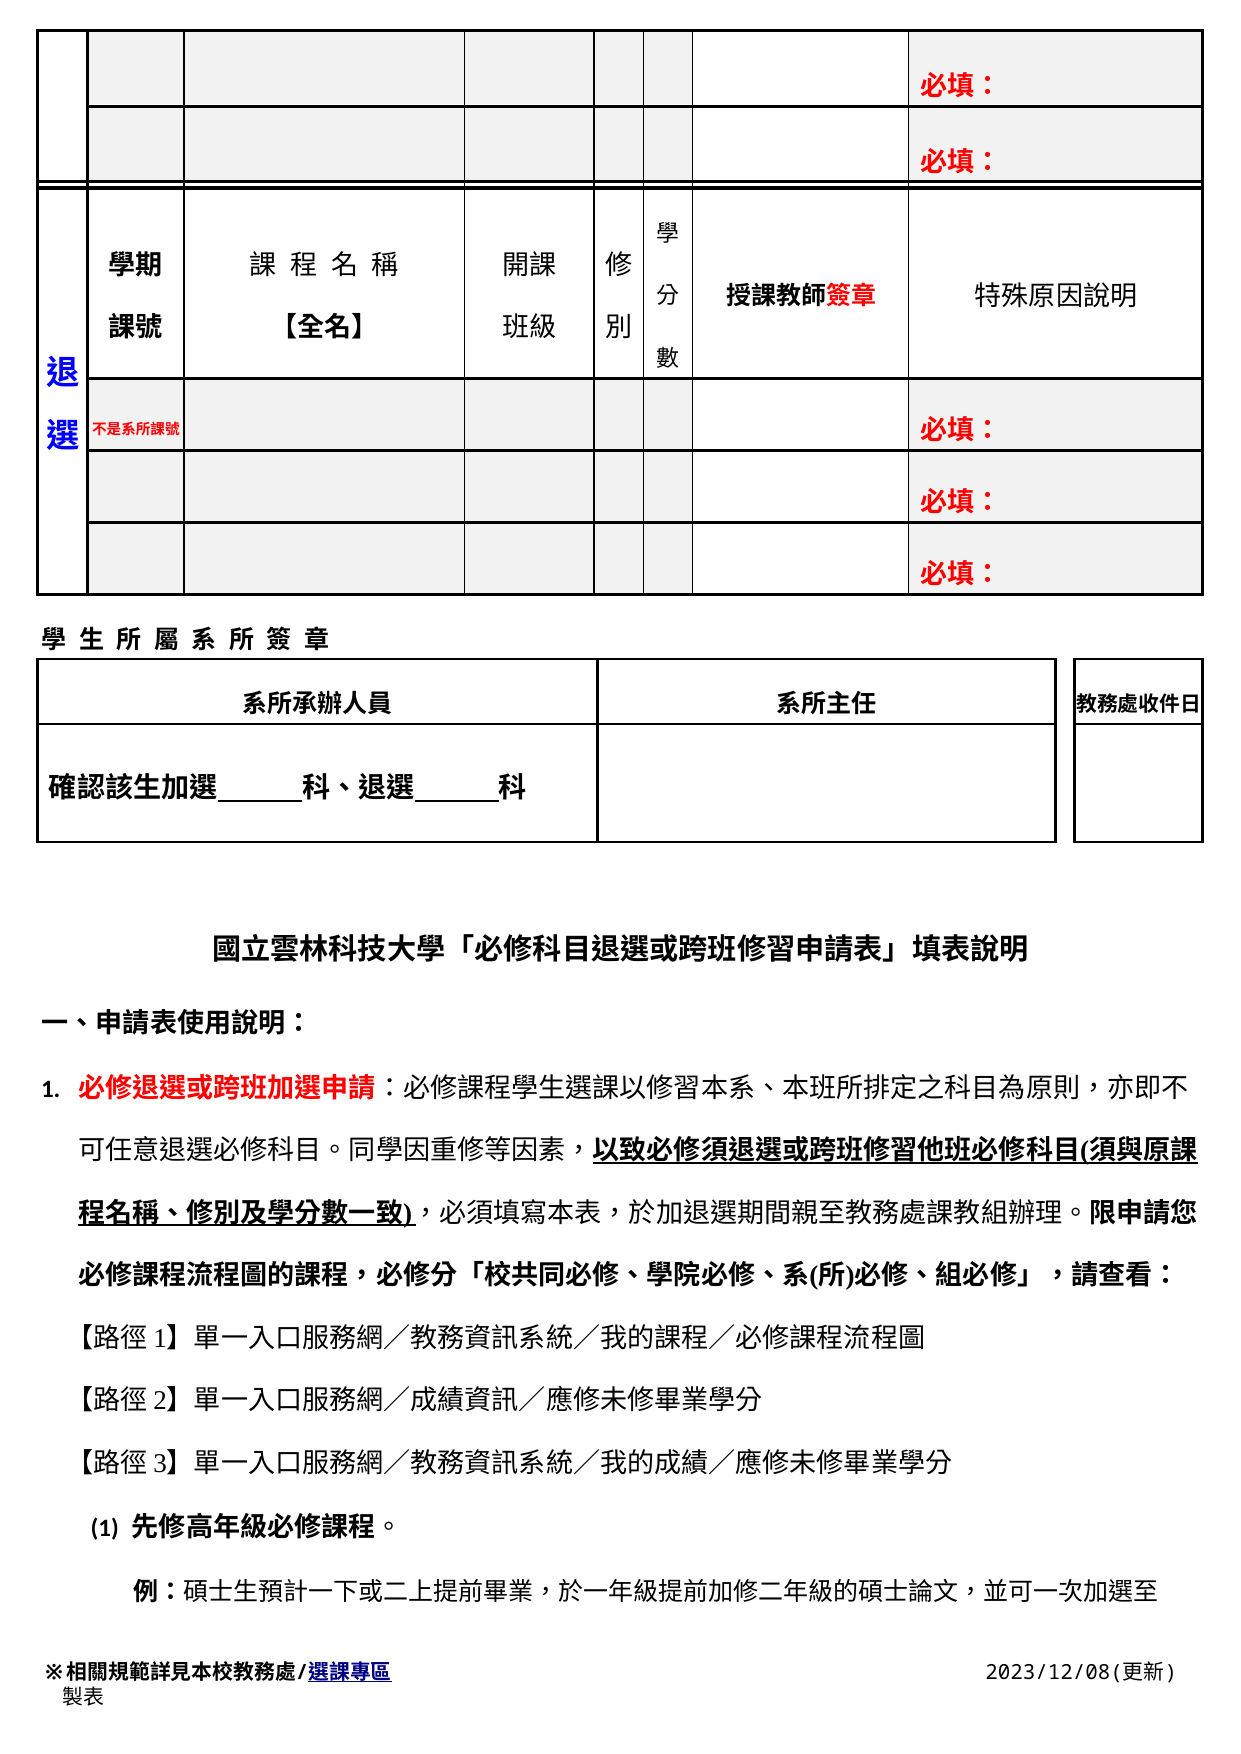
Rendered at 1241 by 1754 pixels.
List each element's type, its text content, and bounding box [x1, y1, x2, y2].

table_cell [595, 524, 643, 593]
table_cell [595, 380, 643, 449]
table_cell 必填： [909, 32, 1201, 104]
table_cell 不是系所課號 [89, 380, 183, 449]
table_cell 必填： [909, 524, 1201, 593]
table_cell [644, 452, 692, 521]
table_cell [465, 108, 593, 180]
table_header 系所主任 [599, 660, 1054, 723]
table_cell 退 選 [39, 190, 86, 593]
table_cell 必填： [909, 108, 1201, 180]
text 一、申請表使用說明： [41, 979, 1199, 1042]
table_cell [644, 524, 692, 593]
table_cell [185, 108, 464, 180]
table_cell [1076, 725, 1201, 841]
table_cell [644, 108, 692, 180]
table_cell [599, 725, 1054, 841]
text 國立雲林科技大學「必修科目退選或跨班修習申請表」填表說明 [41, 905, 1199, 968]
table_cell [1057, 725, 1073, 841]
table_header 系所承辦人員 [39, 660, 596, 723]
table_header [1057, 660, 1073, 723]
table_cell [185, 380, 464, 449]
table_cell 修別 [595, 190, 643, 377]
text 【路徑3】單一入口服務網／教務資訊系統／我的成績／應修未修畢業學分 [66, 1419, 1199, 1481]
table_cell [644, 32, 692, 104]
table_cell [465, 452, 593, 521]
table_cell [185, 524, 464, 593]
table_cell [595, 108, 643, 180]
table_cell [465, 524, 593, 593]
table_cell [89, 32, 183, 104]
table_cell 必填： [909, 452, 1201, 521]
table_cell [89, 452, 183, 521]
text 學 生 所 屬 系 所 簽 章 [41, 596, 1199, 658]
table_cell 特殊原因說明 [909, 190, 1201, 377]
table_cell [595, 452, 643, 521]
table_cell 學期課號 [89, 190, 183, 377]
text 【路徑2】單一入口服務網／成績資訊／應修未修畢業學分 [66, 1356, 1199, 1419]
table_cell [595, 32, 643, 104]
table_cell [185, 452, 464, 521]
list 必修退選或跨班加選申請：必修課程學生選課以修習本系、本班所排定之科目為原則，亦即不可任意退選必修科目。同學因重修等因素，以致必修須退選或跨班修習他班必修科目(須與原課程名稱、修別及學分數一致)，必須填寫本表，於加退選期間親至教務處課教組辦理。限申請您必修課程流程圖的課程，必修分「校共同必修、學院必修、系(所)必修、組必修」，請查看： [41, 1044, 1199, 1294]
table_cell [693, 524, 908, 593]
table_cell [693, 108, 908, 180]
table_cell 開課 班級 [465, 190, 593, 377]
table_cell 必填： [909, 380, 1201, 449]
table_cell 學 分數 [644, 190, 692, 377]
table_cell 課 程 名 稱 【全名】 [185, 190, 464, 377]
table_cell [465, 32, 593, 104]
table_cell [693, 32, 908, 104]
table_cell 授課教師簽章 [693, 190, 908, 377]
list 先修高年級必修課程。 [90, 1483, 1199, 1546]
table_cell [89, 524, 183, 593]
table_header 教務處收件日 [1076, 660, 1201, 723]
table_header [39, 32, 86, 180]
table_cell [465, 380, 593, 449]
table_cell 確認該生加選 科、退選 科 [39, 725, 596, 841]
table_cell [693, 380, 908, 449]
text 例：碩士生預計一下或二上提前畢業，於一年級提前加修二年級的碩士論文，並可一次加選至 [133, 1548, 1163, 1610]
text 【路徑1】單一入口服務網／教務資訊系統／我的課程／必修課程流程圖 [66, 1294, 1199, 1356]
table_cell [644, 380, 692, 449]
table_cell [693, 452, 908, 521]
table_cell [185, 32, 464, 104]
table_cell [89, 108, 183, 180]
